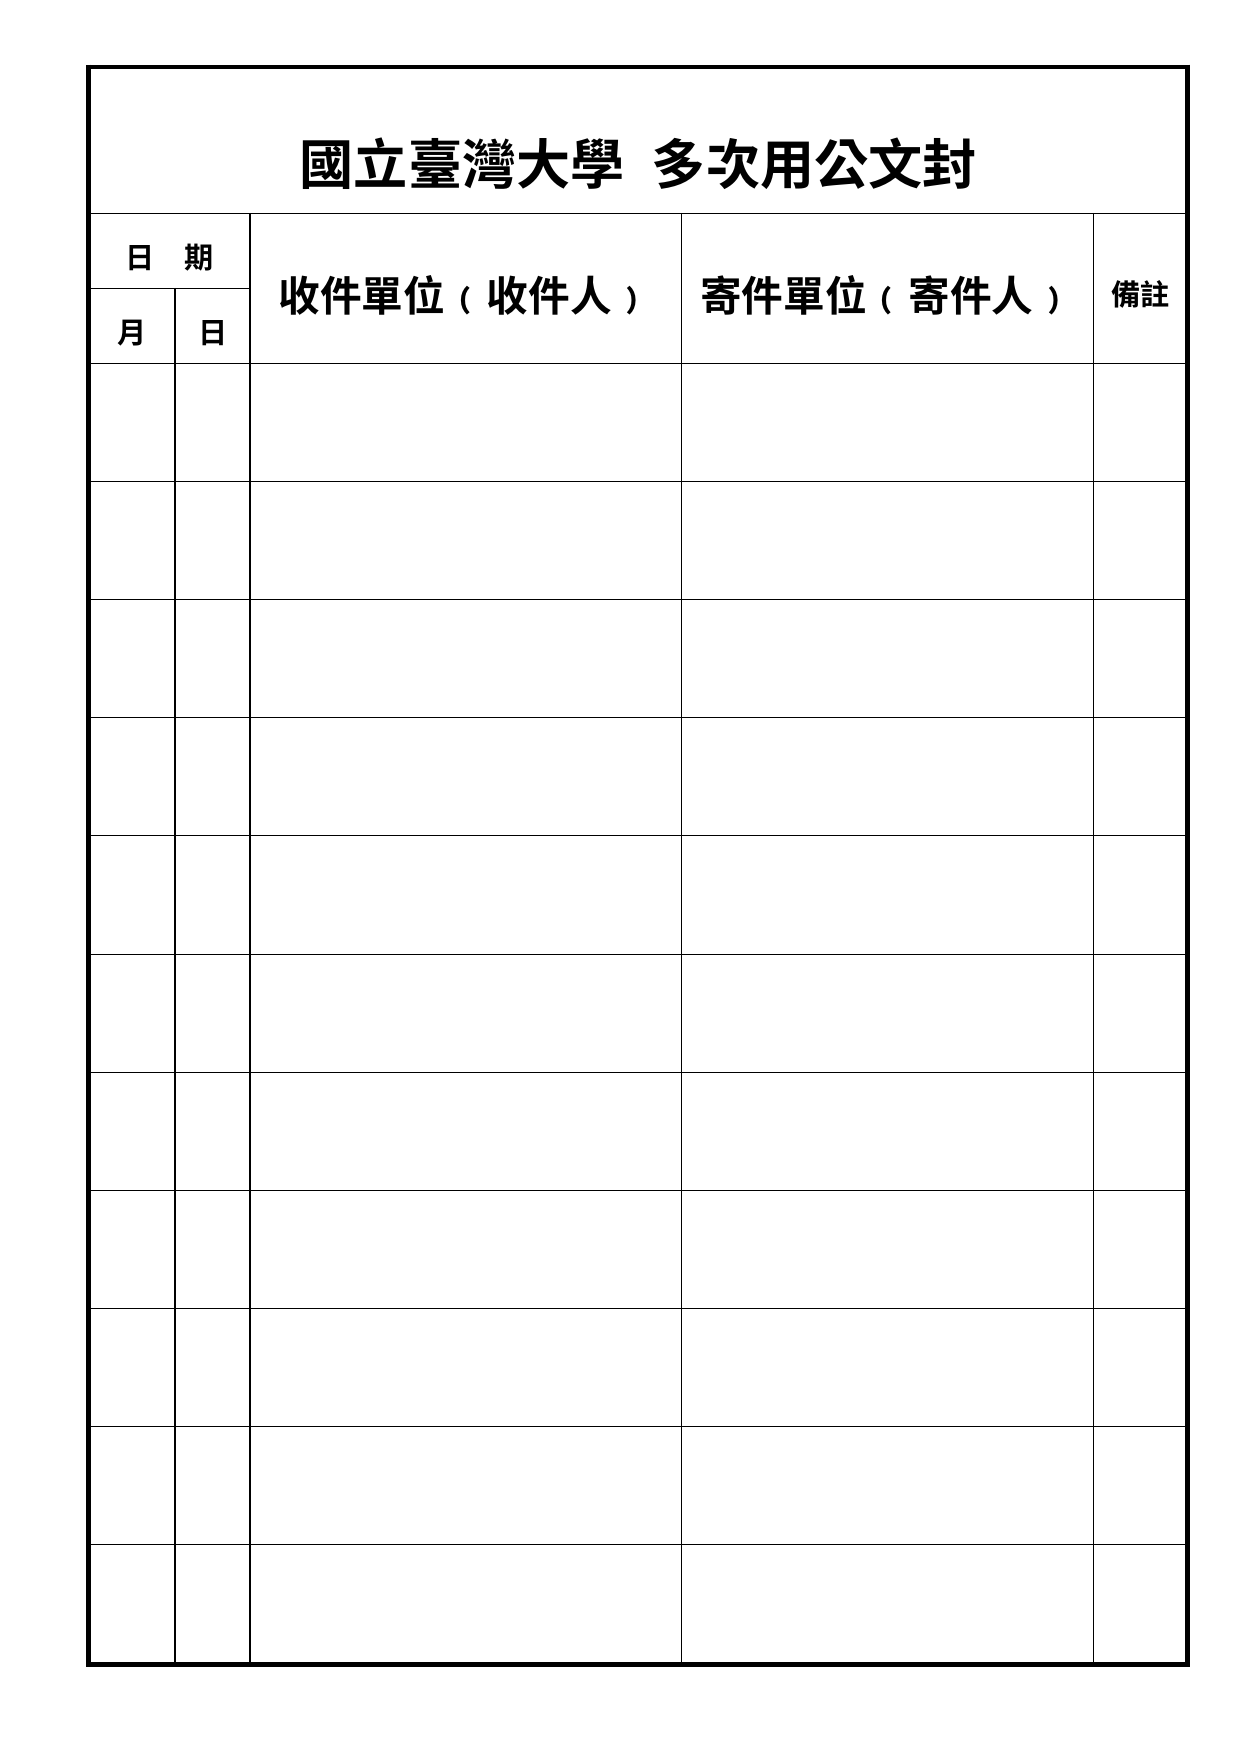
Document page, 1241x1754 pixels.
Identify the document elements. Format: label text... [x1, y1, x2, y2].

table_cell [251, 718, 681, 835]
table_cell [251, 1309, 681, 1426]
table_cell [682, 836, 1093, 953]
table_cell [682, 1545, 1093, 1662]
table_cell [682, 1427, 1093, 1544]
table_cell [176, 1309, 249, 1426]
table_cell [251, 364, 681, 481]
table_cell [682, 364, 1093, 481]
table_cell [1094, 836, 1185, 953]
table_cell [91, 1073, 174, 1190]
table_cell [176, 955, 249, 1072]
table_header 國立臺灣大學 多次用公文封 [91, 69, 1185, 213]
table_cell [682, 482, 1093, 599]
table_cell [1094, 1427, 1185, 1544]
table_cell [91, 718, 174, 835]
table_cell [1094, 482, 1185, 599]
table_cell [682, 1309, 1093, 1426]
table_cell [91, 955, 174, 1072]
table_cell 日 期 [91, 214, 249, 288]
table_cell [1094, 718, 1185, 835]
table_cell 寄件單位﹙寄件人﹚ [682, 214, 1093, 363]
table_cell [1094, 1309, 1185, 1426]
table_cell [682, 1191, 1093, 1308]
table_cell [1094, 364, 1185, 481]
table_cell [1094, 600, 1185, 717]
table_cell [682, 955, 1093, 1072]
table_cell [1094, 1073, 1185, 1190]
table_cell 月 [91, 289, 174, 363]
table_cell [251, 836, 681, 953]
table_cell [682, 1073, 1093, 1190]
table_cell [176, 836, 249, 953]
table_cell [251, 1427, 681, 1544]
table_cell [1094, 1191, 1185, 1308]
table_cell [91, 1309, 174, 1426]
table_cell [682, 600, 1093, 717]
table_cell [91, 482, 174, 599]
table_cell [251, 600, 681, 717]
table_cell [176, 1073, 249, 1190]
table_cell [251, 482, 681, 599]
table_cell [251, 1545, 681, 1662]
table_cell 日 [176, 289, 249, 363]
table_cell [251, 1191, 681, 1308]
table_cell [91, 1427, 174, 1544]
table_cell 收件單位﹙收件人﹚ [251, 214, 681, 363]
table_cell [176, 1545, 249, 1662]
table_cell [251, 1073, 681, 1190]
table_cell [91, 1545, 174, 1662]
table_cell [176, 718, 249, 835]
table_cell [176, 1191, 249, 1308]
table_cell [176, 482, 249, 599]
table_cell [176, 1427, 249, 1544]
table_cell [91, 836, 174, 953]
table_cell [91, 600, 174, 717]
table_cell [1094, 955, 1185, 1072]
table_cell [682, 718, 1093, 835]
table_cell [251, 955, 681, 1072]
table_cell [176, 364, 249, 481]
table_cell 備註 [1094, 214, 1185, 363]
table_cell [91, 1191, 174, 1308]
table_cell [176, 600, 249, 717]
table_cell [1094, 1545, 1185, 1662]
table_cell [91, 364, 174, 481]
